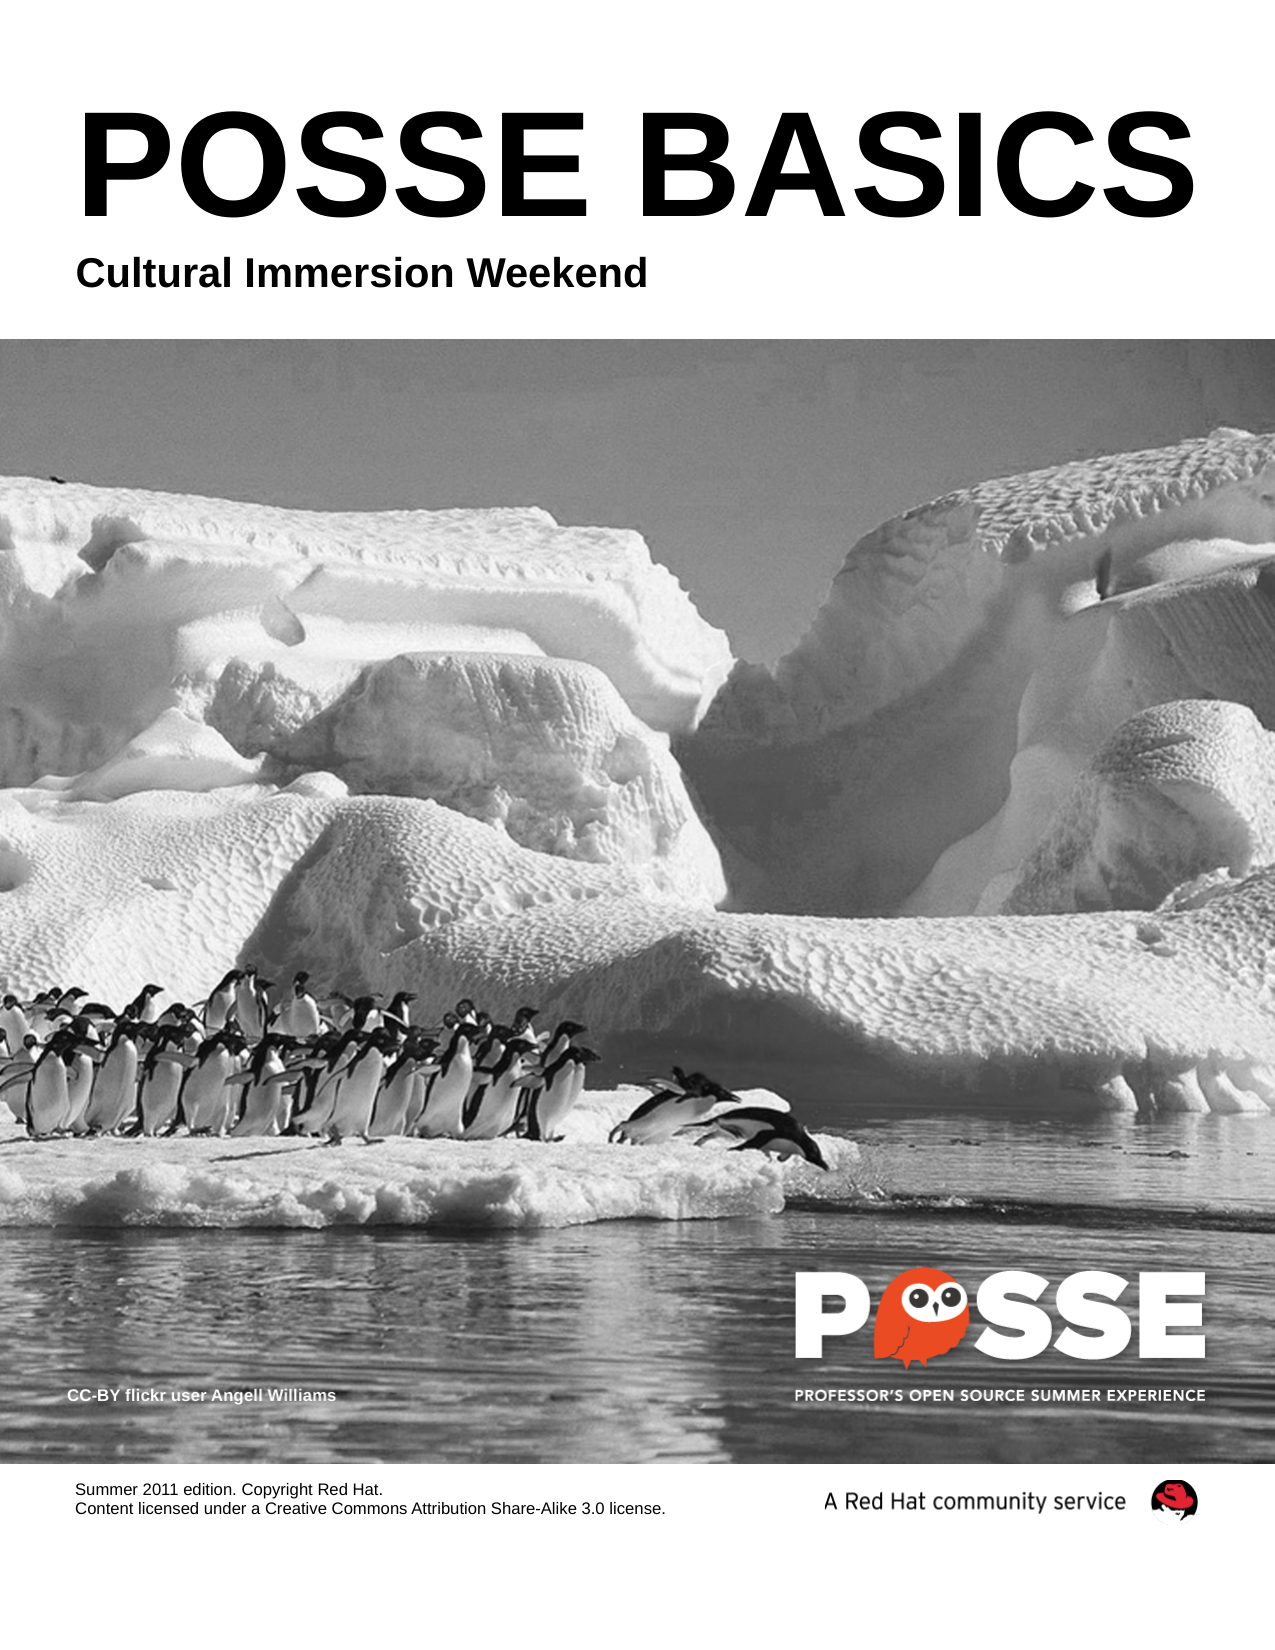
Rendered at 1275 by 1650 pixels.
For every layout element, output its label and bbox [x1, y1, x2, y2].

picture [0, 339, 1275, 1464]
picture [824, 1480, 1200, 1528]
